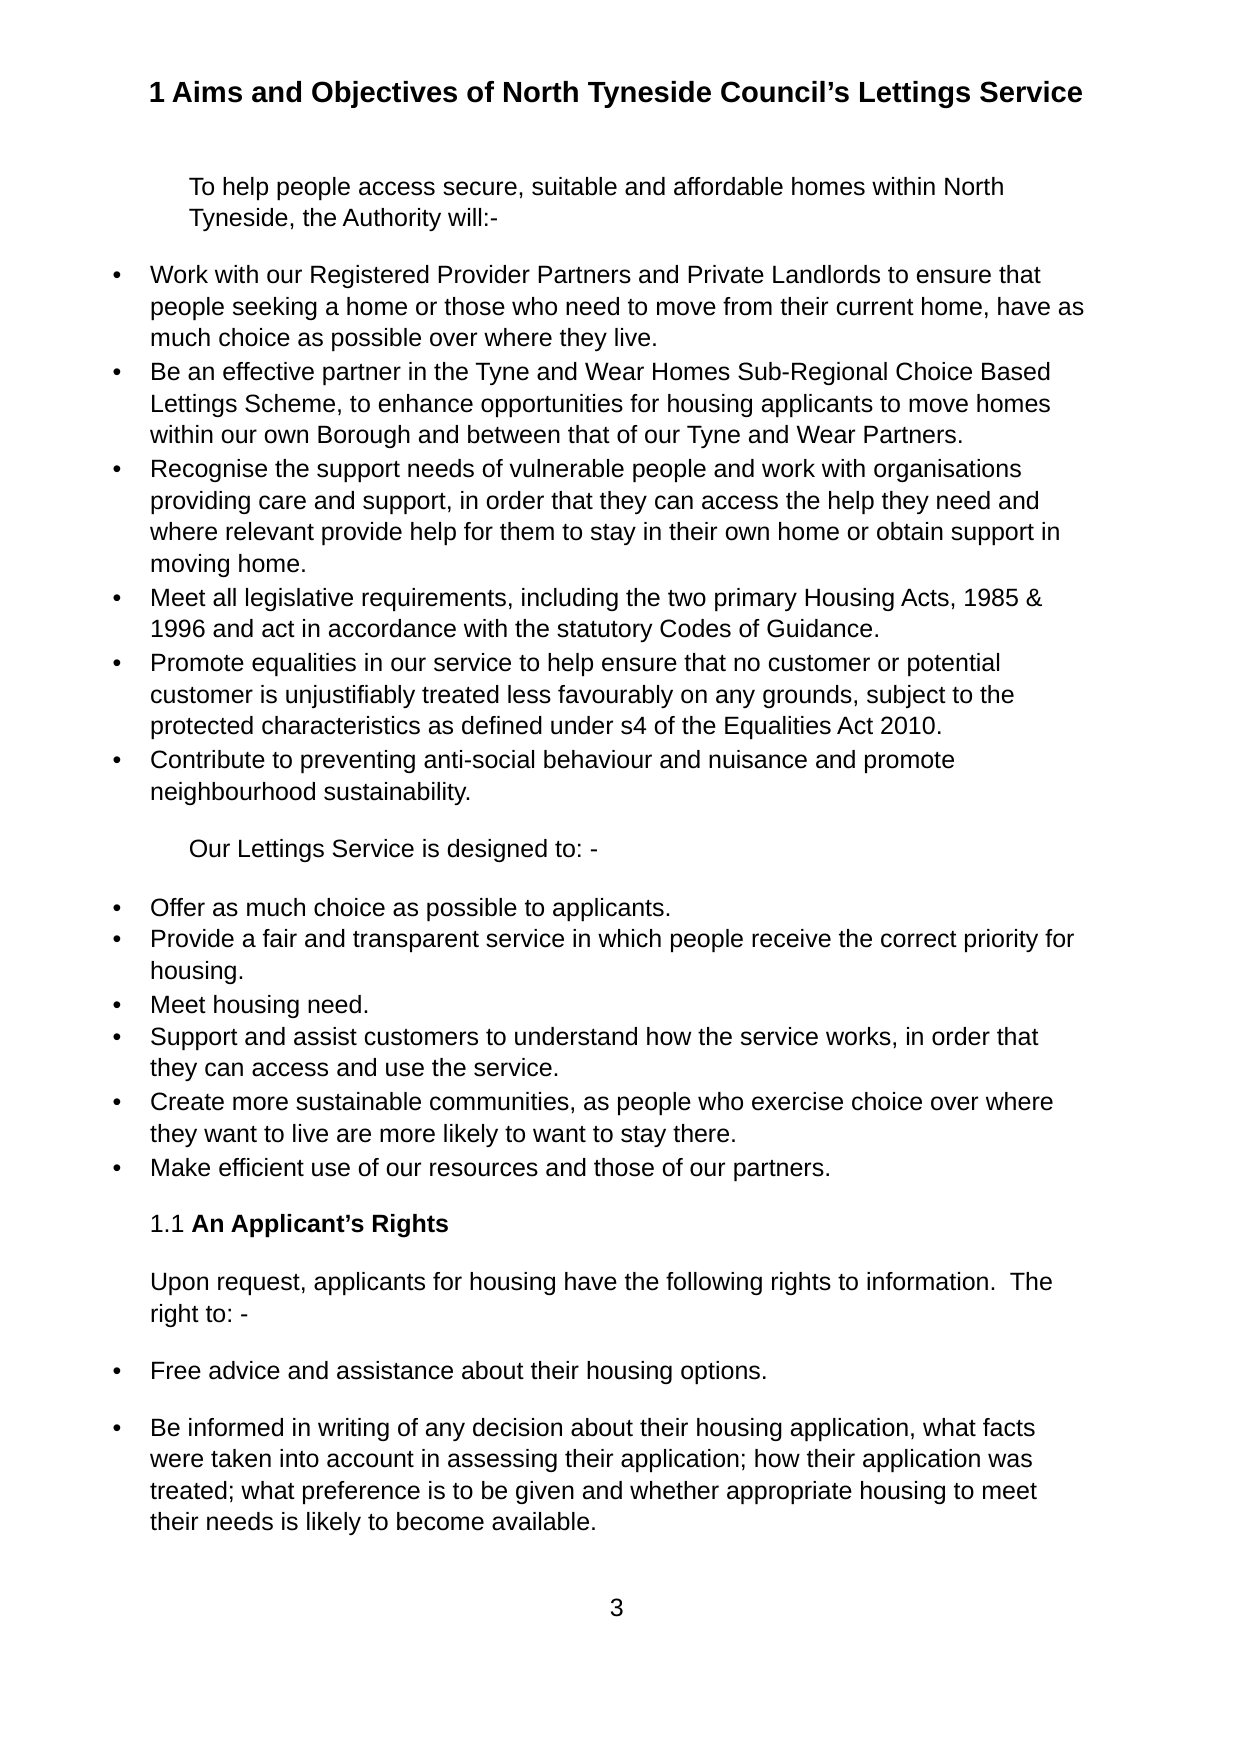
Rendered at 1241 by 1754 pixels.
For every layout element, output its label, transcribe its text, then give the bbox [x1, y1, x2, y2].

list Meet all legislative requirements, including the two primary Housing Acts, 1985 & 1996 and act in accordance with the statutory Codes of Guidance. [112, 583, 1089, 643]
list Recognise the support needs of vulnerable people and work with organisations providing care and support, in order that they can access the help they need and where relevant provide help for them to stay in their own home or obtain support in moving home. [112, 454, 1089, 578]
list Work with our Registered Provider Partners and Private Landlords to ensure that people seeking a home or those who need to move from their current home, have as much choice as possible over where they live. [112, 260, 1089, 352]
list Promote equalities in our service to help ensure that no customer or potential customer is unjustifiably treated less favourably on any grounds, subject to the protected characteristics as defined under s4 of the Equalities Act 2010. [112, 648, 1089, 740]
list Provide a fair and transparent service in which people receive the correct priority for housing. [112, 924, 1089, 985]
text Upon request, applicants for housing have the following rights to information. The right to: - [150, 1267, 1089, 1328]
list Contribute to preventing anti-social behaviour and nuisance and promote neighbourhood sustainability. [112, 745, 1089, 806]
list Be an effective partner in the Tyne and Wear Homes Sub-Regional Choice Based Lettings Scheme, to enhance opportunities for housing applicants to move homes within our own Borough and between that of our Tyne and Wear Partners. [112, 357, 1089, 449]
list Be informed in writing of any decision about their housing application, what facts were taken into account in assessing their application; how their application was treated; what preference is to be given and whether appropriate housing to meet their needs is likely to become available. [112, 1413, 1089, 1536]
list Free advice and assistance about their housing options. [112, 1356, 1089, 1384]
list Offer as much choice as possible to applicants. [112, 893, 1089, 922]
list Make efficient use of our resources and those of our partners. [112, 1153, 1089, 1181]
subtitle 1.1 An Applicant’s Rights [149, 1209, 1089, 1238]
text To help people access secure, suitable and affordable homes within North Tyneside, the Authority will:- [188, 172, 1089, 232]
list Create more sustainable communities, as people who exercise choice over where they want to live are more likely to want to stay there. [112, 1087, 1089, 1147]
list Support and assist customers to understand how the service works, in order that they can access and use the service. [112, 1022, 1089, 1082]
text Our Lettings Service is designed to: - [188, 834, 1089, 862]
subtitle 1 Aims and Objectives of North Tyneside Council’s Lettings Service [148, 75, 1089, 145]
list Meet housing need. [112, 990, 1089, 1019]
